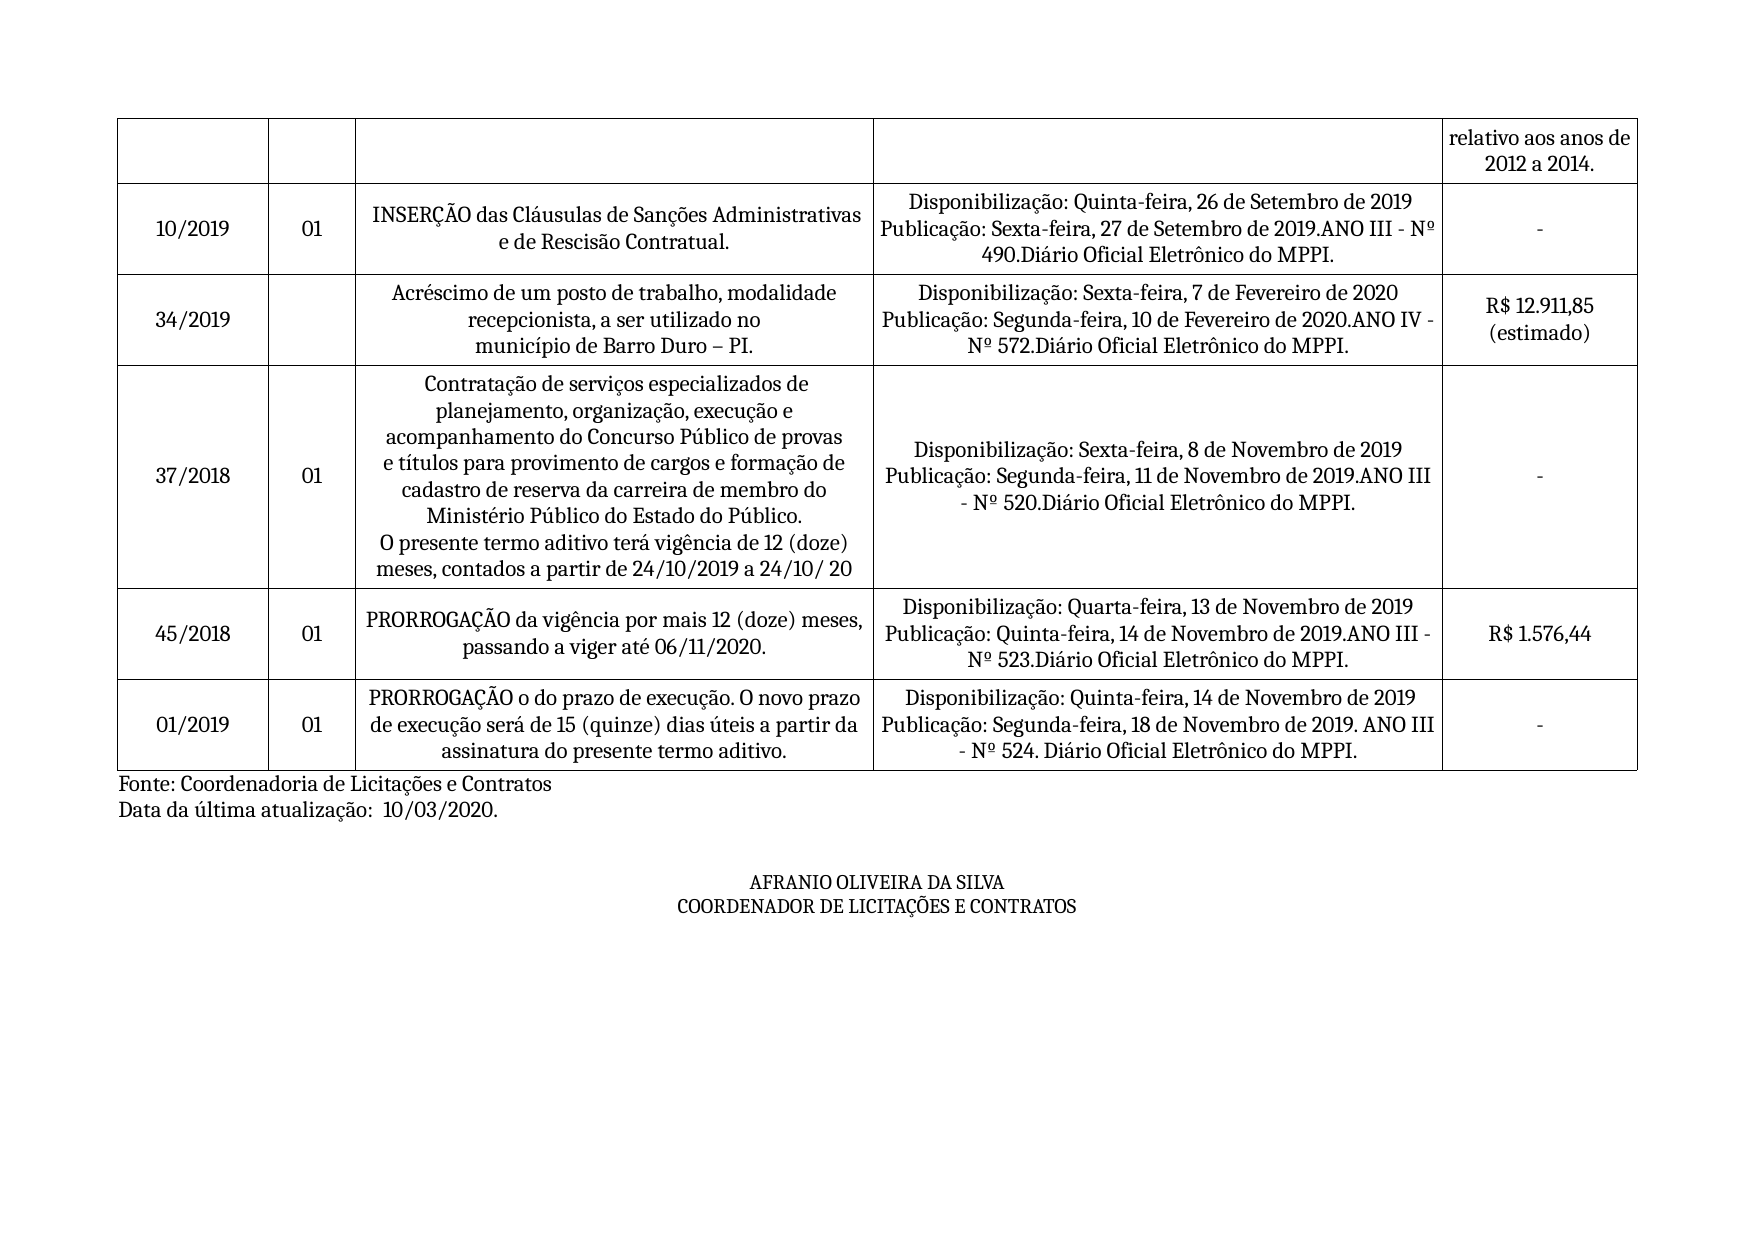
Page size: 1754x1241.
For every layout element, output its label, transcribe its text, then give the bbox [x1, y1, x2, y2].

table_cell 10/2019 [118, 184, 268, 274]
text Fonte: Coordenadoria de Licitações e Contratos [118, 771, 1636, 797]
table_cell [118, 119, 268, 183]
table_cell [356, 119, 873, 183]
text AFRANIO OLIVEIRA DA SILVA [118, 871, 1636, 895]
text COORDENADOR DE LICITAÇÕES E CONTRATOS [118, 895, 1636, 919]
table_cell Contratação de serviços especializados de planejamento, organização, execução e acompanhamento do Concurso Público de provas e títulos para provimento de cargos e formação de cadastro de reserva da carreira de membro do Ministério Público do Estado do Público. O presente termo aditivo terá vigência de 12 (doze) meses, contados a partir de 24/10/2019 a 24/10/ 20 [356, 366, 873, 588]
table_cell 37/2018 [118, 366, 268, 588]
table_cell Disponibilização: Sexta-feira, 7 de Fevereiro de 2020 Publicação: Segunda-feira, 10 de Fevereiro de 2020.ANO IV - Nº 572.Diário Oficial Eletrônico do MPPI. [874, 275, 1442, 365]
table_cell 01 [269, 184, 355, 274]
table_cell Disponibilização: Quarta-feira, 13 de Novembro de 2019 Publicação: Quinta-feira, 14 de Novembro de 2019.ANO III - Nº 523.Diário Oficial Eletrônico do MPPI. [874, 589, 1442, 679]
table_cell Disponibilização: Quinta-feira, 26 de Setembro de 2019 Publicação: Sexta-feira, 27 de Setembro de 2019.ANO III - Nº 490.Diário Oficial Eletrônico do MPPI. [874, 184, 1442, 274]
table_cell - [1443, 184, 1637, 274]
table_cell relativo aos anos de 2012 a 2014. [1443, 119, 1637, 183]
table_cell R$ 1.576,44 [1443, 589, 1637, 679]
table_cell Acréscimo de um posto de trabalho, modalidade recepcionista, a ser utilizado no município de Barro Duro – PI. [356, 275, 873, 365]
table_cell [269, 119, 355, 183]
text Data da última atualização: 10/03/2020. [118, 797, 1636, 823]
table_cell 45/2018 [118, 589, 268, 679]
table_cell 01 [269, 680, 355, 770]
table_cell R$ 12.911,85 (estimado) [1443, 275, 1637, 365]
table_cell PRORROGAÇÃO o do prazo de execução. O novo prazo de execução será de 15 (quinze) dias úteis a partir da assinatura do presente termo aditivo. [356, 680, 873, 770]
table_cell 34/2019 [118, 275, 268, 365]
table_cell - [1443, 680, 1637, 770]
table_cell 01 [269, 589, 355, 679]
table_cell - [1443, 366, 1637, 588]
table_cell [269, 275, 355, 365]
table_cell Disponibilização: Sexta-feira, 8 de Novembro de 2019 Publicação: Segunda-feira, 11 de Novembro de 2019.ANO III - Nº 520.Diário Oficial Eletrônico do MPPI. [874, 366, 1442, 588]
table_cell 01 [269, 366, 355, 588]
table_cell 01/2019 [118, 680, 268, 770]
table_cell PRORROGAÇÃO da vigência por mais 12 (doze) meses, passando a viger até 06/11/2020. [356, 589, 873, 679]
table_cell Disponibilização: Quinta-feira, 14 de Novembro de 2019 Publicação: Segunda-feira, 18 de Novembro de 2019. ANO III - Nº 524. Diário Oficial Eletrônico do MPPI. [874, 680, 1442, 770]
table_cell [874, 119, 1442, 183]
table_cell INSERÇÃO das Cláusulas de Sanções Administrativas e de Rescisão Contratual. [356, 184, 873, 274]
